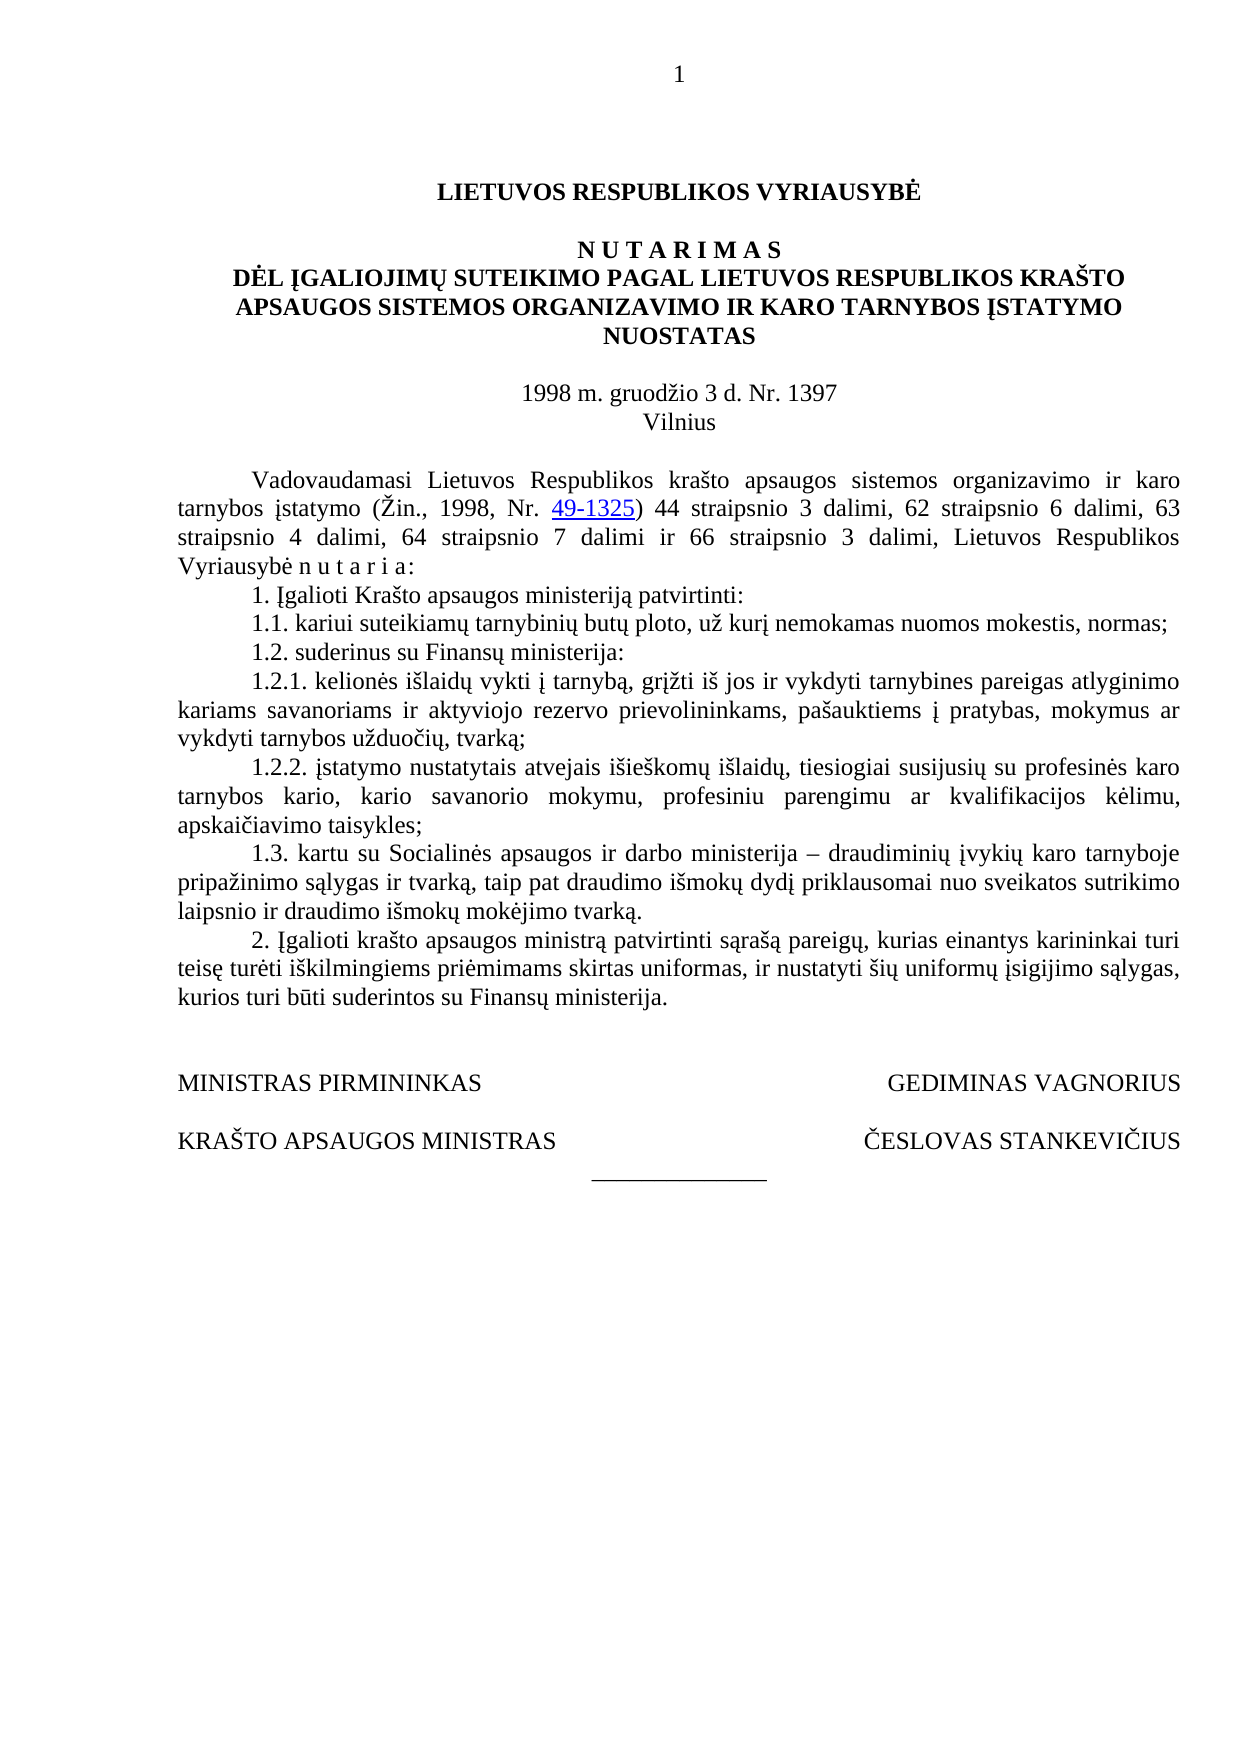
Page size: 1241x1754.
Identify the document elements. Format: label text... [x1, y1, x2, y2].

text 1.1. kariui suteikiamų tarnybinių butų ploto, už kurį nemokamas nuomos mokestis, normas; [177, 608, 1181, 637]
text Vilnius [177, 407, 1181, 436]
text KRAŠTO APSAUGOS MINISTRAS ČESLOVAS STANKEVIČIUS [177, 1126, 1181, 1155]
text LIETUVOS RESPUBLIKOS VYRIAUSYBĖ [177, 177, 1181, 206]
text 2. Įgalioti krašto apsaugos ministrą patvirtinti sąrašą pareigų, kurias einantys karininkai turi teisę turėti iškilmingiems priėmimams skirtas uniformas, ir nustatyti šių uniformų įsigijimo sąlygas, kurios turi būti suderintos su Finansų ministerija. [177, 925, 1181, 1011]
text 1.3. kartu su Socialinės apsaugos ir darbo ministerija – draudiminių įvykių karo tarnyboje pripažinimo sąlygas ir tvarką, taip pat draudimo išmokų dydį priklausomai nuo sveikatos sutrikimo laipsnio ir draudimo išmokų mokėjimo tvarką. [177, 838, 1181, 925]
text 1998 m. gruodžio 3 d. Nr. 1397 [177, 378, 1181, 407]
text Vadovaudamasi Lietuvos Respublikos krašto apsaugos sistemos organizavimo ir karo tarnybos įstatymo (Žin., 1998, Nr. 49-1325) 44 straipsnio 3 dalimi, 62 straipsnio 6 dalimi, 63 straipsnio 4 dalimi, 64 straipsnio 7 dalimi ir 66 straipsnio 3 dalimi, Lietuvos Respublikos Vyriausybė nutaria: [177, 465, 1181, 580]
text 1.2.1. kelionės išlaidų vykti į tarnybą, grįžti iš jos ir vykdyti tarnybines pareigas atlyginimo kariams savanoriams ir aktyviojo rezervo prievolininkams, pašauktiems į pratybas, mokymus ar vykdyti tarnybos užduočių, tvarką; [177, 666, 1181, 752]
text MINISTRAS PIRMININKAS GEDIMINAS VAGNORIUS [177, 1068, 1181, 1097]
text 1.2.2. įstatymo nustatytais atvejais išieškomų išlaidų, tiesiogiai susijusių su profesinės karo tarnybos kario, kario savanorio mokymu, profesiniu parengimu ar kvalifikacijos kėlimu, apskaičiavimo taisykles; [177, 752, 1181, 838]
text ______________ [177, 1155, 1181, 1183]
text 1. Įgalioti Krašto apsaugos ministeriją patvirtinti: [177, 580, 1181, 608]
text 1.2. suderinus su Finansų ministerija: [177, 637, 1181, 666]
text DĖL ĮGALIOJIMŲ SUTEIKIMO PAGAL LIETUVOS RESPUBLIKOS KRAŠTO APSAUGOS SISTEMOS ORGANIZAVIMO IR KARO TARNYBOS ĮSTATYMO NUOSTATAS [177, 263, 1181, 350]
text N U T A R I M A S [177, 235, 1181, 263]
